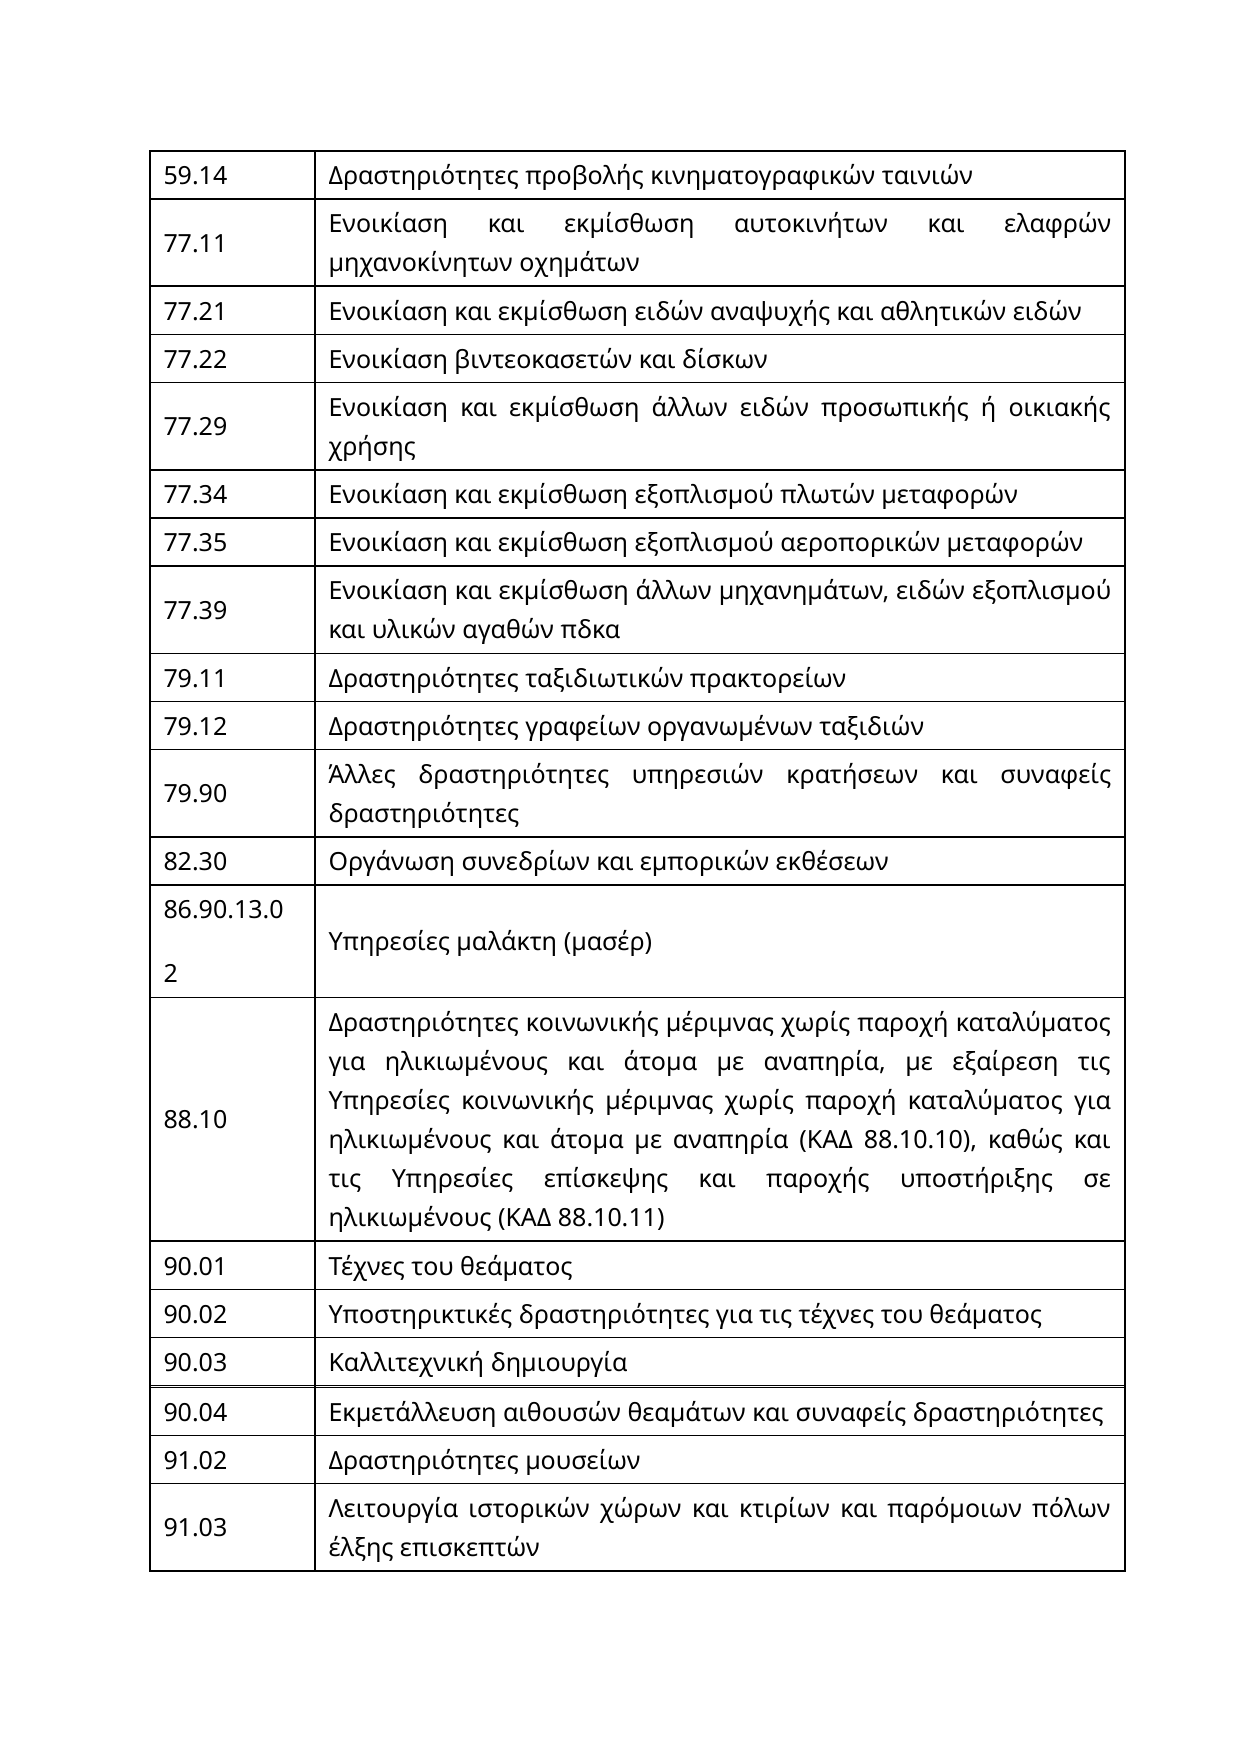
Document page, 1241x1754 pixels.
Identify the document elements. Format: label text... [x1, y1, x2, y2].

table_cell Οργάνωση συνεδρίων και εμπορικών εκθέσεων [316, 838, 1124, 884]
table_cell Ενοικίαση και εκμίσθωση αυτοκινήτων και ελαφρών μηχανοκίνητων οχημάτων [316, 200, 1124, 285]
table_cell 88.10 [151, 998, 314, 1240]
table_cell Ενοικίαση και εκμίσθωση άλλων μηχανημάτων, ειδών εξοπλισμού και υλικών αγαθών πδκα [316, 567, 1124, 652]
table_cell 91.02 [151, 1436, 314, 1483]
table_cell 59.14 [151, 152, 314, 198]
table_header 90.04 [151, 1388, 314, 1434]
table_cell 77.22 [151, 335, 314, 382]
table_cell Καλλιτεχνική δημιουργία [316, 1338, 1124, 1385]
table_cell Δραστηριότητες ταξιδιωτικών πρακτορείων [316, 654, 1124, 701]
table_cell Ενοικίαση και εκμίσθωση εξοπλισμού αεροπορικών μεταφορών [316, 519, 1124, 565]
table_cell 79.12 [151, 702, 314, 749]
table_cell Λειτουργία ιστορικών χώρων και κτιρίων και παρόμοιων πόλων έλξης επισκεπτών [316, 1484, 1124, 1570]
table_cell Δραστηριότητες κοινωνικής μέριμνας χωρίς παροχή καταλύματος για ηλικιωμένους και άτομα με αναπηρία, με εξαίρεση τις Υπηρεσίες κοινωνικής μέριμνας χωρίς παροχή καταλύματος για ηλικιωμένους και άτομα με αναπηρία (ΚΑΔ 88.10.10), καθώς και τις Υπηρεσίες επίσκεψης και παροχής υποστήριξης σε ηλικιωμένους (ΚΑΔ 88.10.11) [316, 998, 1124, 1240]
table_cell 77.21 [151, 287, 314, 333]
table_cell 77.29 [151, 383, 314, 469]
table_cell Ενοικίαση και εκμίσθωση άλλων ειδών προσωπικής ή οικιακής χρήσης [316, 383, 1124, 469]
table_header Εκμετάλλευση αιθουσών θεαμάτων και συναφείς δραστηριότητες [316, 1388, 1124, 1434]
table_cell Ενοικίαση και εκμίσθωση ειδών αναψυχής και αθλητικών ειδών [316, 287, 1124, 333]
table_cell 77.34 [151, 471, 314, 517]
table_cell Υποστηρικτικές δραστηριότητες για τις τέχνες του θεάματος [316, 1290, 1124, 1337]
table_cell 79.90 [151, 750, 314, 836]
table_cell Τέχνες του θεάματος [316, 1242, 1124, 1288]
table_cell 90.02 [151, 1290, 314, 1337]
table_cell 86.90.13.0 2 [151, 886, 314, 996]
table_cell Άλλες δραστηριότητες υπηρεσιών κρατήσεων και συναφείς δραστηριότητες [316, 750, 1124, 836]
table_cell 77.11 [151, 200, 314, 285]
table_cell 82.30 [151, 838, 314, 884]
table_cell Ενοικίαση και εκμίσθωση εξοπλισμού πλωτών μεταφορών [316, 471, 1124, 517]
table_cell 90.01 [151, 1242, 314, 1288]
table_cell 79.11 [151, 654, 314, 701]
table_cell 91.03 [151, 1484, 314, 1570]
table_cell Υπηρεσίες μαλάκτη (μασέρ) [316, 886, 1124, 996]
table_cell Ενοικίαση βιντεοκασετών και δίσκων [316, 335, 1124, 382]
table_cell Δραστηριότητες μουσείων [316, 1436, 1124, 1483]
table_cell Δραστηριότητες γραφείων οργανωμένων ταξιδιών [316, 702, 1124, 749]
table_cell Δραστηριότητες προβολής κινηματογραφικών ταινιών [316, 152, 1124, 198]
table_cell 77.39 [151, 567, 314, 652]
table_cell 77.35 [151, 519, 314, 565]
table_cell 90.03 [151, 1338, 314, 1385]
